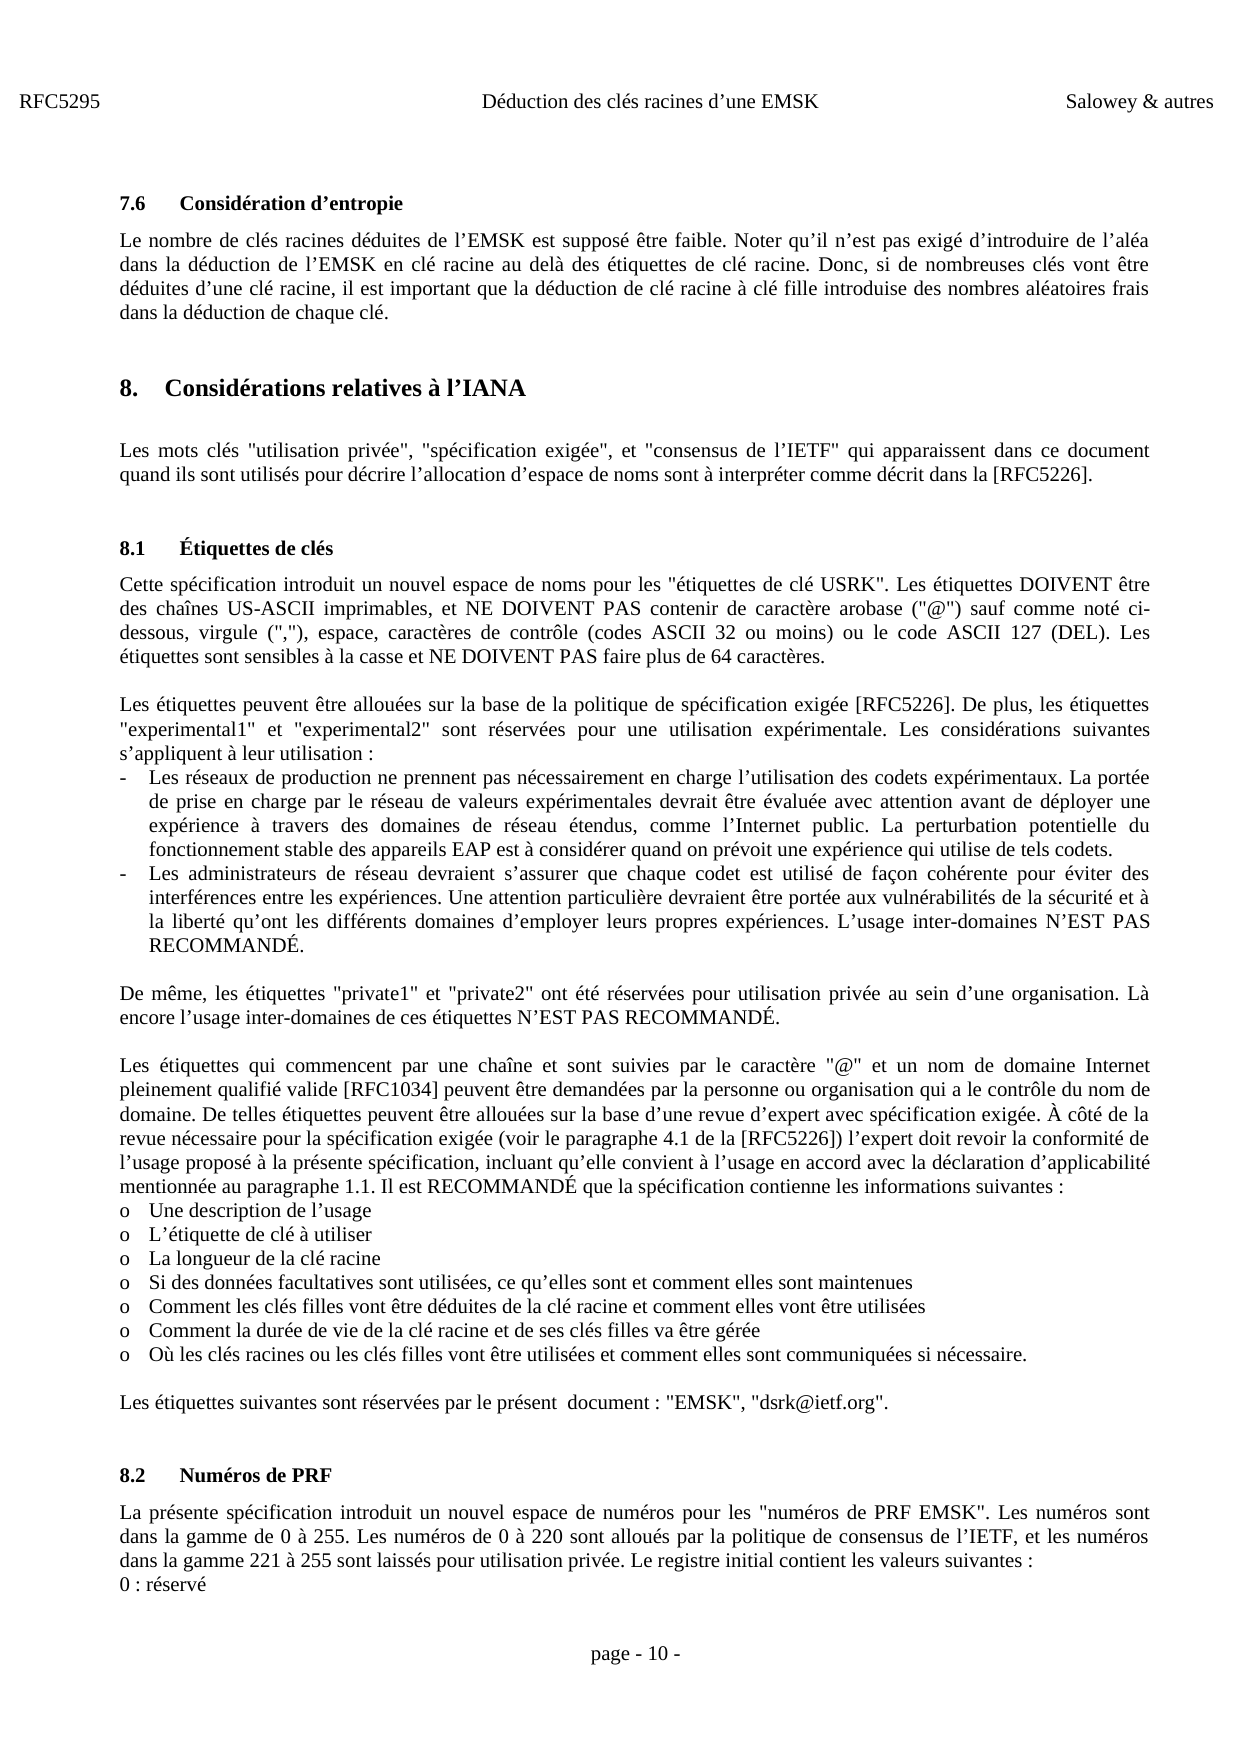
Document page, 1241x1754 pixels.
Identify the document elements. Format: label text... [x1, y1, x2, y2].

text Les mots clés "utilisation privée", "spécification exigée", et "consensus de l’IETF" qui apparaissent dans ce document quand ils sont utilisés pour décrire l’allocation d’espace de noms sont à interpréter comme décrit dans la [RFC5226]. [119, 438, 1152, 486]
subtitle 7.6 Considération d’entropie [119, 191, 1152, 215]
text Cette spécification introduit un nouvel espace de noms pour les "étiquettes de clé USRK". Les étiquettes DOIVENT être des chaînes US-ASCII imprimables, et NE DOIVENT PAS contenir de caractère arobase ("@") sauf comme noté ci-dessous, virgule (","), espace, caractères de contrôle (codes ASCII 32 ou moins) ou le code ASCII 127 (DEL). Les étiquettes sont sensibles à la casse et NE DOIVENT PAS faire plus de 64 caractères. [119, 572, 1152, 668]
subtitle 8.1 Étiquettes de clés [119, 536, 1152, 559]
text 0 : réservé [119, 1572, 1152, 1596]
subtitle 8.2 Numéros de PRF [119, 1463, 1152, 1487]
text o Si des données facultatives sont utilisées, ce qu’elles sont et comment elles sont maintenues [119, 1270, 1152, 1294]
text - Les administrateurs de réseau devraient s’assurer que chaque codet est utilisé de façon cohérente pour éviter des interférences entre les expériences. Une attention particulière devraient être portée aux vulnérabilités de la sécurité et à la liberté qu’ont les différents domaines d’employer leurs propres expériences. L’usage inter-domaines N’EST PAS RECOMMANDÉ. [119, 861, 1152, 957]
subtitle 8. Considérations relatives à l’IANA [119, 373, 1152, 402]
text o La longueur de la clé racine [119, 1246, 1152, 1270]
text Les étiquettes qui commencent par une chaîne et sont suivies par le caractère "@" et un nom de domaine Internet pleinement qualifié valide [RFC1034] peuvent être demandées par la personne ou organisation qui a le contrôle du nom de domaine. De telles étiquettes peuvent être allouées sur la base d’une revue d’expert avec spécification exigée. À côté de la revue nécessaire pour la spécification exigée (voir le paragraphe 4.1 de la [RFC5226]) l’expert doit revoir la conformité de l’usage proposé à la présente spécification, incluant qu’elle convient à l’usage en accord avec la déclaration d’applicabilité mentionnée au paragraphe 1.1. Il est RECOMMANDÉ que la spécification contienne les informations suivantes : [119, 1053, 1152, 1198]
text Les étiquettes suivantes sont réservées par le présent document : "EMSK", "dsrk@ietf.org". [119, 1390, 1152, 1414]
text o L’étiquette de clé à utiliser [119, 1222, 1152, 1246]
text o Comment les clés filles vont être déduites de la clé racine et comment elles vont être utilisées [119, 1294, 1152, 1318]
text De même, les étiquettes "private1" et "private2" ont été réservées pour utilisation privée au sein d’une organisation. Là encore l’usage inter-domaines de ces étiquettes N’EST PAS RECOMMANDÉ. [119, 981, 1152, 1029]
text La présente spécification introduit un nouvel espace de numéros pour les "numéros de PRF EMSK". Les numéros sont dans la gamme de 0 à 255. Les numéros de 0 à 220 sont alloués par la politique de consensus de l’IETF, et les numéros dans la gamme 221 à 255 sont laissés pour utilisation privée. Le registre initial contient les valeurs suivantes : [119, 1500, 1152, 1572]
text o Comment la durée de vie de la clé racine et de ses clés filles va être gérée [119, 1318, 1152, 1342]
text - Les réseaux de production ne prennent pas nécessairement en charge l’utilisation des codets expérimentaux. La portée de prise en charge par le réseau de valeurs expérimentales devrait être évaluée avec attention avant de déployer une expérience à travers des domaines de réseau étendus, comme l’Internet public. La perturbation potentielle du fonctionnement stable des appareils EAP est à considérer quand on prévoit une expérience qui utilise de tels codets. [119, 764, 1152, 861]
text o Une description de l’usage [119, 1198, 1152, 1222]
text o Où les clés racines ou les clés filles vont être utilisées et comment elles sont communiquées si nécessaire. [119, 1342, 1152, 1366]
text Le nombre de clés racines déduites de l’EMSK est supposé être faible. Noter qu’il n’est pas exigé d’introduire de l’aléa dans la déduction de l’EMSK en clé racine au delà des étiquettes de clé racine. Donc, si de nombreuses clés vont être déduites d’une clé racine, il est important que la déduction de clé racine à clé fille introduise des nombres aléatoires frais dans la déduction de chaque clé. [119, 228, 1152, 324]
text Les étiquettes peuvent être allouées sur la base de la politique de spécification exigée [RFC5226]. De plus, les étiquettes "experimental1" et "experimental2" sont réservées pour une utilisation expérimentale. Les considérations suivantes s’appliquent à leur utilisation : [119, 692, 1152, 764]
